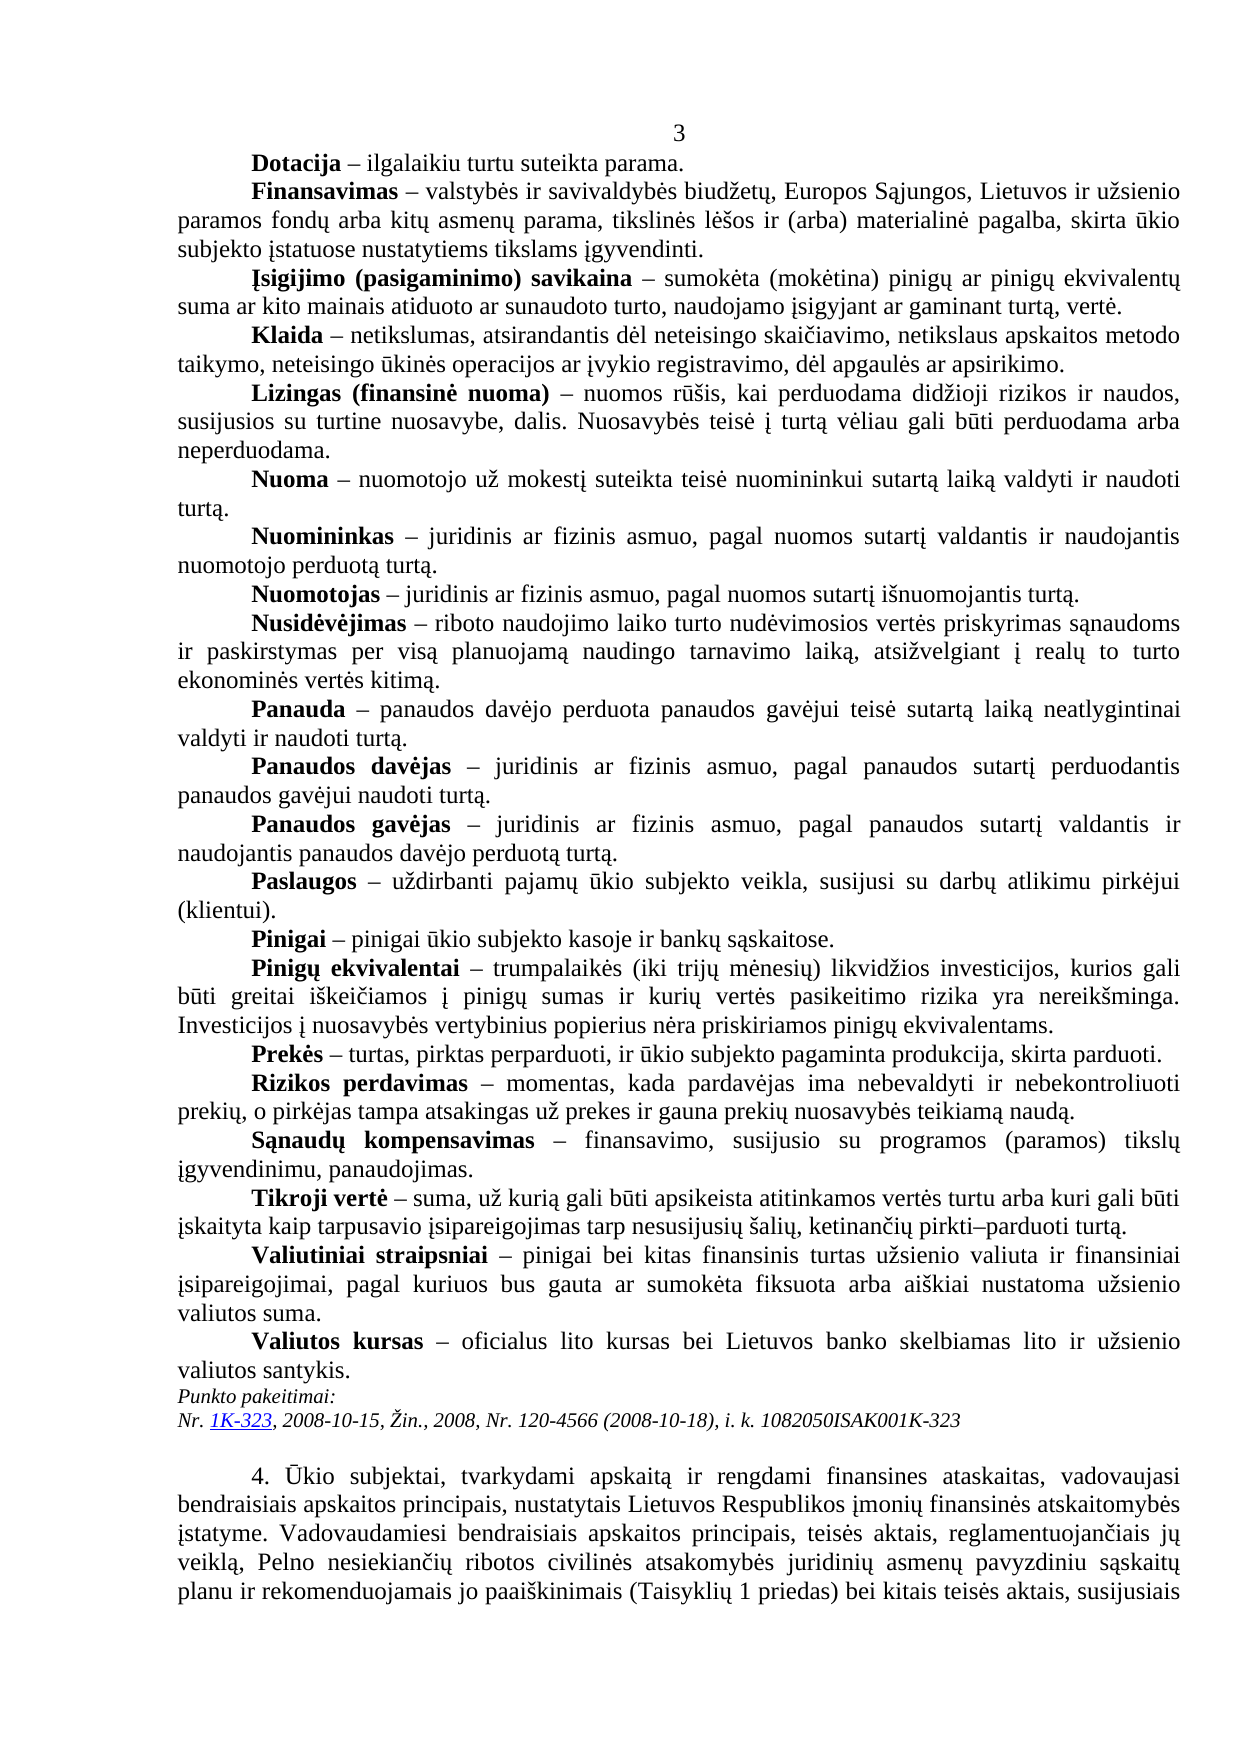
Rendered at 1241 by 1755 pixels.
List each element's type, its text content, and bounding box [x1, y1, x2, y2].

text Panaudos gavėjas – juridinis ar fizinis asmuo, pagal panaudos sutartį valdantis ir naudojantis panaudos davėjo perduotą turtą. [177, 809, 1181, 866]
text Paslaugos – uždirbanti pajamų ūkio subjekto veikla, susijusi su darbų atlikimu pirkėjui (klientui). [177, 866, 1181, 924]
text Panauda – panaudos davėjo perduota panaudos gavėjui teisė sutartą laiką neatlygintinai valdyti ir naudoti turtą. [177, 694, 1181, 751]
text Valiutos kursas – oficialus lito kursas bei Lietuvos banko skelbiamas lito ir užsienio valiutos santykis. [177, 1326, 1181, 1384]
text Sąnaudų kompensavimas – finansavimo, susijusio su programos (paramos) tikslų įgyvendinimu, panaudojimas. [177, 1125, 1181, 1183]
text Valiutiniai straipsniai – pinigai bei kitas finansinis turtas užsienio valiuta ir finansiniai įsipareigojimai, pagal kuriuos bus gauta ar sumokėta fiksuota arba aiškiai nustatoma užsienio valiutos suma. [177, 1240, 1181, 1326]
text Nuomotojas – juridinis ar fizinis asmuo, pagal nuomos sutartį išnuomojantis turtą. [177, 579, 1181, 608]
text Dotacija – ilgalaikiu turtu suteikta parama. [177, 148, 1181, 176]
text Nuomininkas – juridinis ar fizinis asmuo, pagal nuomos sutartį valdantis ir naudojantis nuomotojo perduotą turtą. [177, 521, 1181, 579]
text Prekės – turtas, pirktas perparduoti, ir ūkio subjekto pagaminta produkcija, skirta parduoti. [177, 1039, 1181, 1068]
text Nuoma – nuomotojo už mokestį suteikta teisė nuomininkui sutartą laiką valdyti ir naudoti turtą. [177, 464, 1181, 521]
text Finansavimas – valstybės ir savivaldybės biudžetų, Europos Sąjungos, Lietuvos ir užsienio paramos fondų arba kitų asmenų parama, tikslinės lėšos ir (arba) materialinė pagalba, skirta ūkio subjekto įstatuose nustatytiems tikslams įgyvendinti. [177, 176, 1181, 263]
text Panaudos davėjas – juridinis ar fizinis asmuo, pagal panaudos sutartį perduodantis panaudos gavėjui naudoti turtą. [177, 751, 1181, 809]
text Rizikos perdavimas – momentas, kada pardavėjas ima nebevaldyti ir nebekontroliuoti prekių, o pirkėjas tampa atsakingas už prekes ir gauna prekių nuosavybės teikiamą naudą. [177, 1068, 1181, 1125]
text Pinigai – pinigai ūkio subjekto kasoje ir bankų sąskaitose. [177, 924, 1181, 953]
text Nusidėvėjimas – riboto naudojimo laiko turto nudėvimosios vertės priskyrimas sąnaudoms ir paskirstymas per visą planuojamą naudingo tarnavimo laiką, atsižvelgiant į realų to turto ekonominės vertės kitimą. [177, 608, 1181, 694]
text Pinigų ekvivalentai – trumpalaikės (iki trijų mėnesių) likvidžios investicijos, kurios gali būti greitai iškeičiamos į pinigų sumas ir kurių vertės pasikeitimo rizika yra nereikšminga. Investicijos į nuosavybės vertybinius popierius nėra priskiriamos pinigų ekvivalentams. [177, 953, 1181, 1039]
text Įsigijimo (pasigaminimo) savikaina – sumokėta (mokėtina) pinigų ar pinigų ekvivalentų suma ar kito mainais atiduoto ar sunaudoto turto, naudojamo įsigyjant ar gaminant turtą, vertė. [177, 263, 1181, 320]
text Klaida – netikslumas, atsirandantis dėl neteisingo skaičiavimo, netikslaus apskaitos metodo taikymo, neteisingo ūkinės operacijos ar įvykio registravimo, dėl apgaulės ar apsirikimo. [177, 320, 1181, 378]
text Lizingas (finansinė nuoma) – nuomos rūšis, kai perduodama didžioji rizikos ir naudos, susijusios su turtine nuosavybe, dalis. Nuosavybės teisė į turtą vėliau gali būti perduodama arba neperduodama. [177, 378, 1181, 464]
text Punkto pakeitimai: [177, 1384, 1181, 1408]
text 4. Ūkio subjektai, tvarkydami apskaitą ir rengdami finansines ataskaitas, vadovaujasi bendraisiais apskaitos principais, nustatytais Lietuvos Respublikos įmonių finansinės atskaitomybės įstatyme. Vadovaudamiesi bendraisiais apskaitos principais, teisės aktais, reglamentuojančiais jų veiklą, Pelno nesiekiančių ribotos civilinės atsakomybės juridinių asmenų pavyzdiniu sąskaitų planu ir rekomenduojamais jo paaiškinimais (Taisyklių 1 priedas) bei kitais teisės aktais, susijusiais [177, 1461, 1181, 1604]
text Tikroji vertė – suma, už kurią gali būti apsikeista atitinkamos vertės turtu arba kuri gali būti įskaityta kaip tarpusavio įsipareigojimas tarp nesusijusių šalių, ketinančių pirkti–parduoti turtą. [177, 1183, 1181, 1240]
text Nr. 1K-323, 2008-10-15, Žin., 2008, Nr. 120-4566 (2008-10-18), i. k. 1082050ISAK001K-323 [177, 1408, 1181, 1432]
